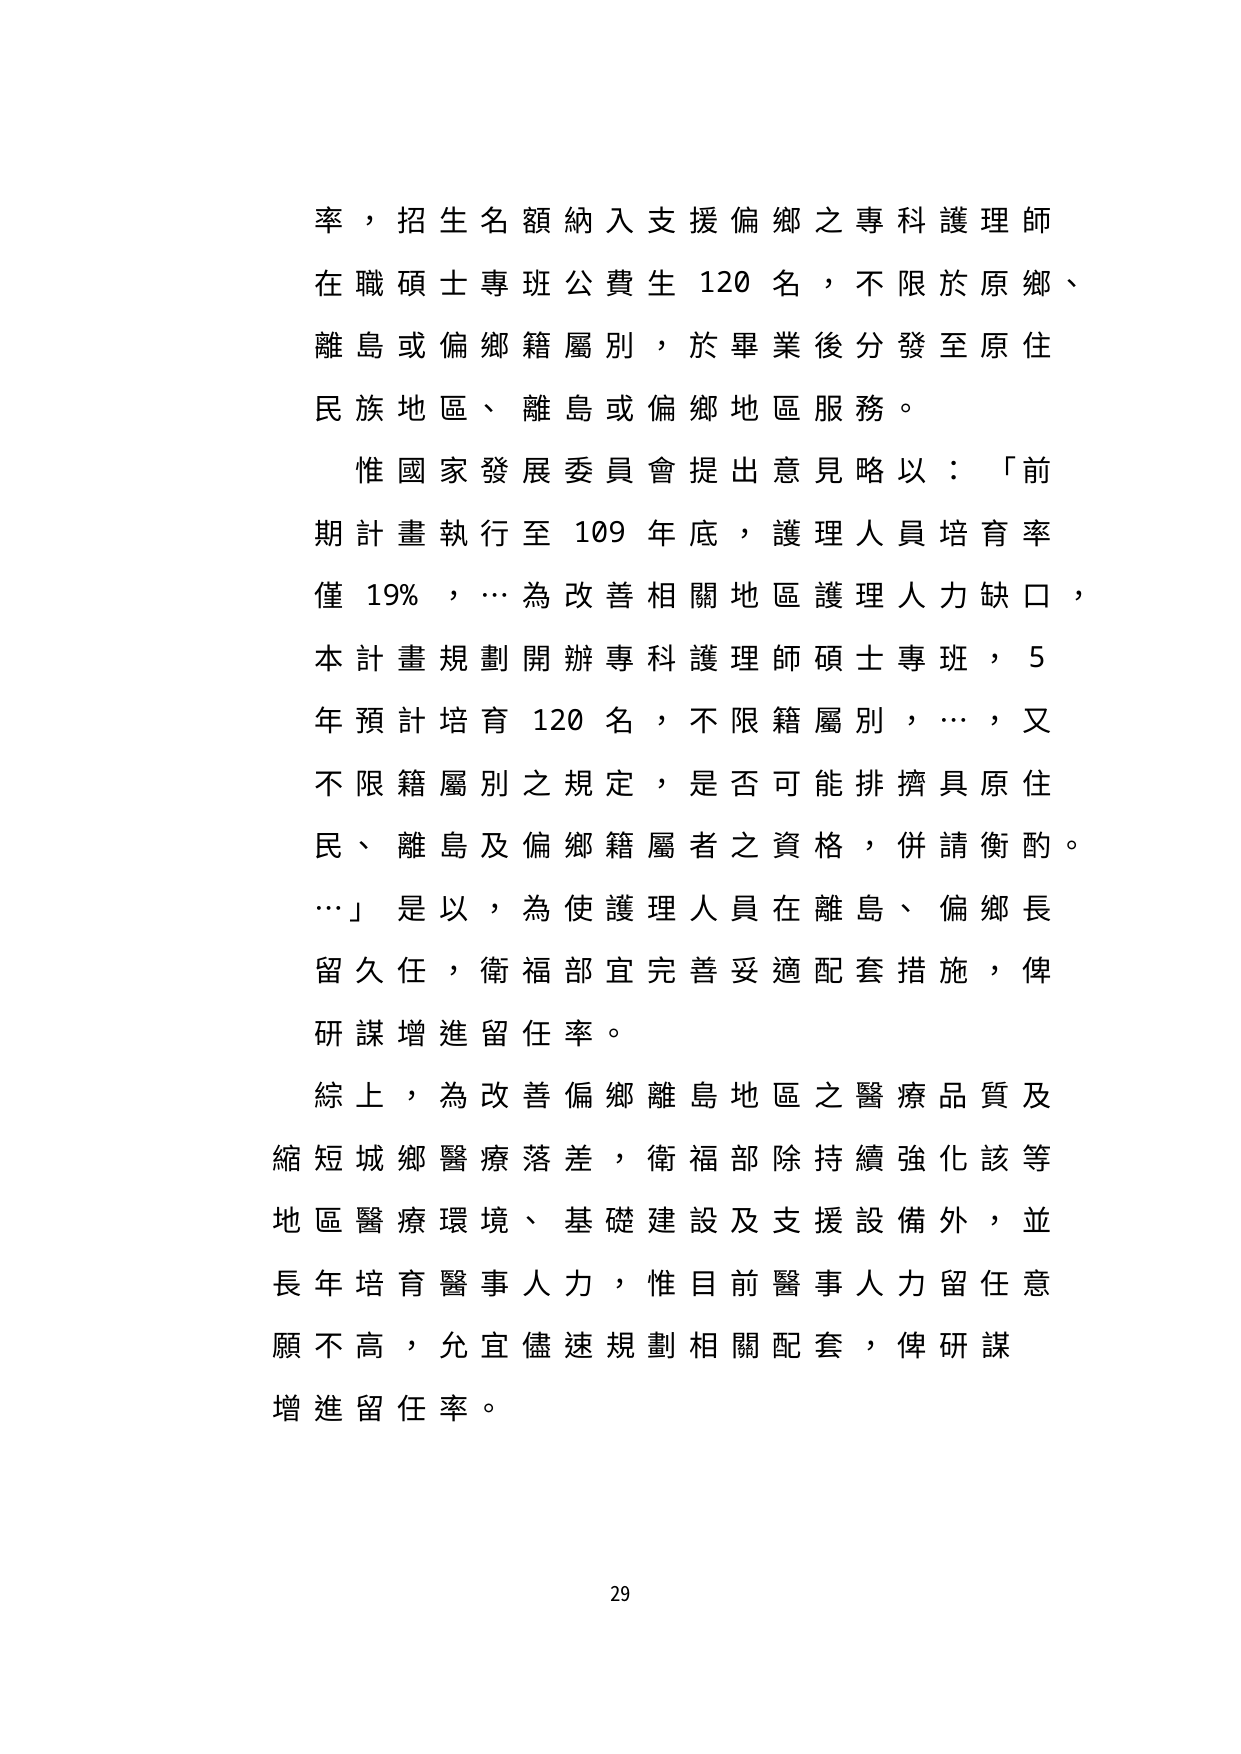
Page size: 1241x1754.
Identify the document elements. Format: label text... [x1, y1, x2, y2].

text 惟國家發展委員會提出意見略以：「前期計畫執行至109年底，護理人員培育率僅19%，…為改善相關地區護理人力缺口，本計畫規劃開辦專科護理師碩士專班，5年預計培育120名，不限籍屬別，…，又不限籍屬別之規定，是否可能排擠具原住民、離島及偏鄉籍屬者之資格，併請衡酌。…」是以，為使護理人員在離島、偏鄉長留久任，衛福部宜完善妥適配套措施，俾研謀增進留任率。 [271, 427, 1058, 1052]
text 參據該部研擬原住民族及離島地區醫事人員養成計畫第5期(草案)(111至115年)，第5期預計培育600名醫事公費生(含醫學系144名、牙醫系21名、護理系346名及其他醫事科系89名)，所需經費計9.18億元；另該部為提高護理人員培育率，招生名額納入支援偏鄉之專科護理師在職碩士專班公費生120名，不限於原鄉、離島或偏鄉籍屬別，於畢業後分發至原住民族地區、離島或偏鄉地區服務。 [271, 177, 1058, 427]
text 綜上，為改善偏鄉離島地區之醫療品質及縮短城鄉醫療落差，衛福部除持續強化該等地區醫療環境、基礎建設及支援設備外，並長年培育醫事人力，惟目前醫事人力留任意願不高，允宜儘速規劃相關配套，俾研謀增進留任率。 [242, 1052, 1058, 1427]
